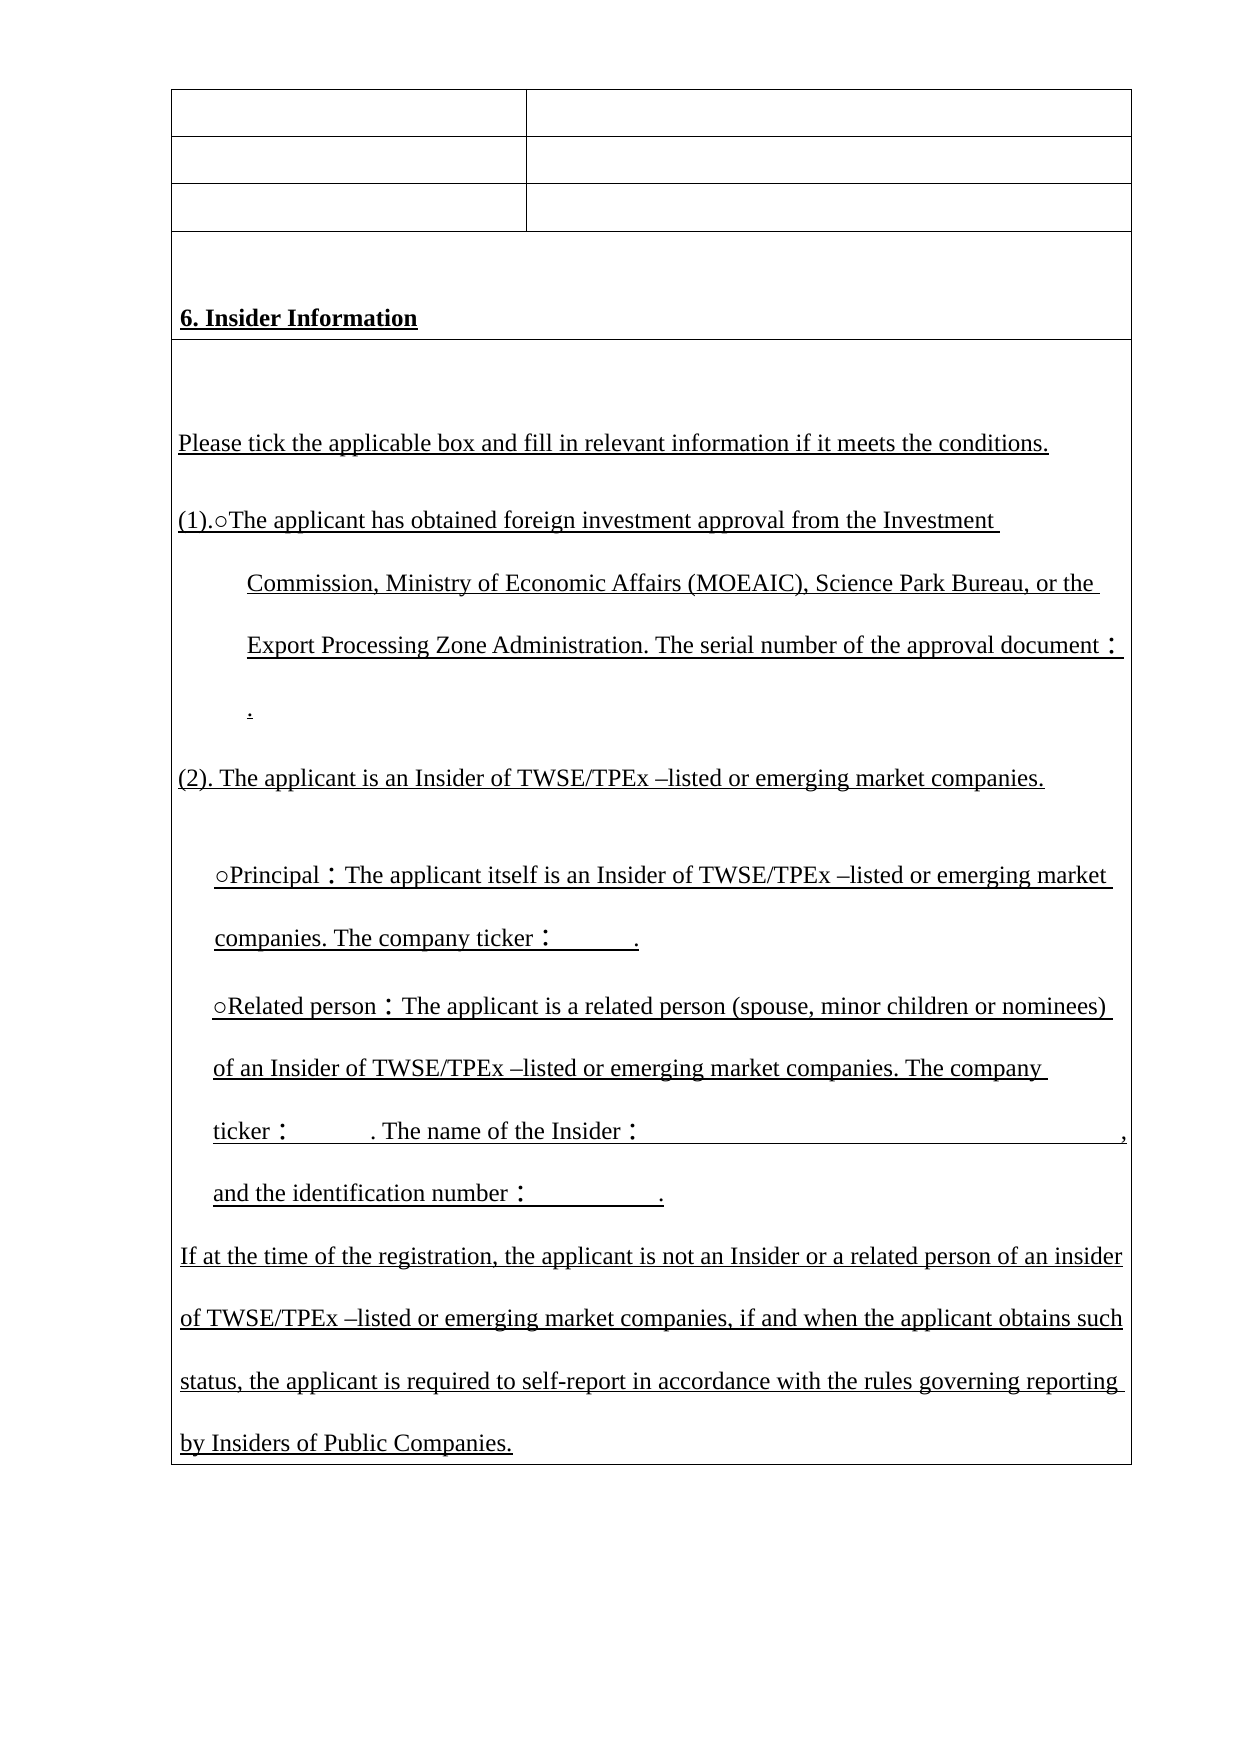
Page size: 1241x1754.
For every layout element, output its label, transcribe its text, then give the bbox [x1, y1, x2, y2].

table_cell [527, 184, 1131, 231]
table_cell [527, 137, 1131, 183]
table_cell Advisory Company [172, 137, 526, 183]
table_cell Please tick the applicable box and fill in relevant information if it meets the conditions. (1).○The applicant has obtained foreign investment approval from the Investment Commission, Ministry of Economic Affairs (MOEAIC), Science Park Bureau, or the Export Processing Zone Administration. The serial number of the approval document： . (2). The applicant is an Insider of TWSE/TPEx –listed or emerging market companies. ○Principal：The applicant itself is an Insider of TWSE/TPEx –listed or emerging market companies. The company ticker： . ○Related person：The applicant is a related person (spouse, minor children or nominees) of an Insider of TWSE/TPEx –listed or emerging market companies. The company ticker： . The name of the Insider： , and the identification number： . If at the time of the registration, the applicant is not an Insider or a related person of an insider of TWSE/TPEx –listed or emerging market companies, if and when the applicant obtains such status, the applicant is required to self-report in accordance with the rules governing reporting by Insiders of Public Companies. [172, 340, 1131, 1464]
table_cell [527, 90, 1131, 136]
table_cell 6. Insider Information [172, 232, 1131, 339]
table_cell Global Custodian [172, 184, 526, 231]
table_cell Custodian Bank in the Mainland Area [172, 90, 526, 136]
